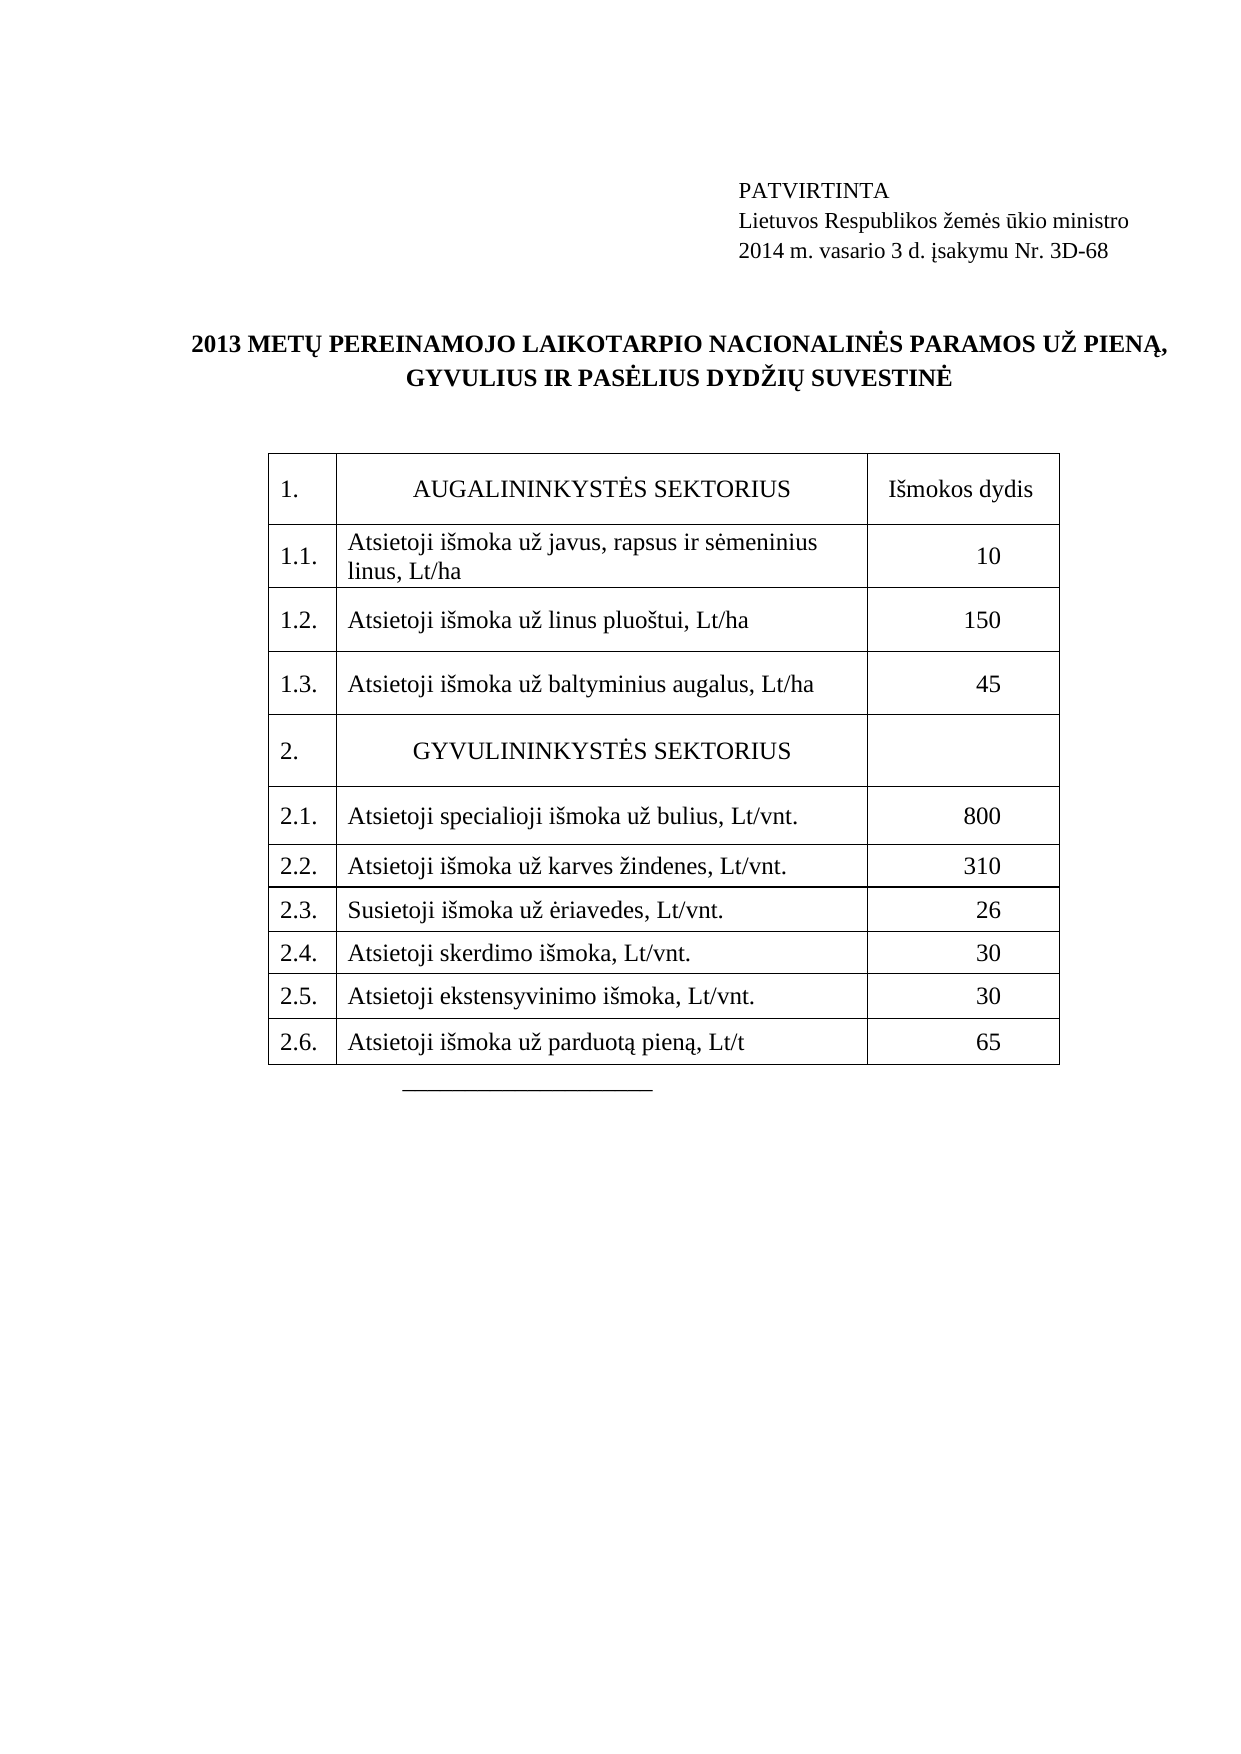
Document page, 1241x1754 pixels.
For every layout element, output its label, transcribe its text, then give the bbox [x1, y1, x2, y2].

table_header AUGALININKYSTĖS SEKTORIUS [337, 454, 867, 523]
table_cell 1.2. [269, 588, 336, 651]
table_cell 150 [868, 588, 1059, 651]
text 2013 metų PEREINAMOJO LAIKOTARPIO NACIONALINĖS PARAMOS už pieną, gyvulius ir pasėlius dydžių suvestinė [177, 329, 1181, 391]
table_cell Atsietoji ekstensyvinimo išmoka, Lt/vnt. [337, 974, 867, 1017]
table_cell Atsietoji išmoka už karves žindenes, Lt/vnt. [337, 845, 867, 886]
table_cell 1.3. [269, 652, 336, 714]
table_cell 2.2. [269, 845, 336, 886]
table_cell 2.6. [269, 1019, 336, 1064]
table_header 1. [269, 454, 336, 523]
table_cell 1.1. [269, 525, 336, 587]
table_cell 310 [868, 845, 1059, 886]
table_cell 2.3. [269, 888, 336, 931]
table_cell 26 [868, 888, 1059, 931]
table_cell 10 [868, 525, 1059, 587]
table_cell [868, 715, 1059, 786]
table_cell 45 [868, 652, 1059, 714]
table_cell Atsietoji išmoka už baltyminius augalus, Lt/ha [337, 652, 867, 714]
table_cell 2.5. [269, 974, 336, 1017]
table_cell 65 [868, 1019, 1059, 1064]
table_header Išmokos dydis [868, 454, 1059, 523]
text ____________________ [177, 1065, 1181, 1094]
table_cell Atsietoji skerdimo išmoka, Lt/vnt. [337, 932, 867, 973]
table_cell 2.1. [269, 787, 336, 844]
table_cell Atsietoji specialioji išmoka už bulius, Lt/vnt. [337, 787, 867, 844]
table_cell Atsietoji išmoka už javus, rapsus ir sėmeninius linus, Lt/ha [337, 525, 867, 587]
table_cell Atsietoji išmoka už parduotą pieną, Lt/t [337, 1019, 867, 1064]
text Lietuvos Respublikos žemės ūkio ministro [738, 207, 1181, 234]
text Patvirtinta [738, 177, 1181, 203]
table_cell 2. [269, 715, 336, 786]
table_cell 2.4. [269, 932, 336, 973]
table_cell Susietoji išmoka už ėriavedes, Lt/vnt. [337, 888, 867, 931]
table_cell 800 [868, 787, 1059, 844]
table_cell Atsietoji išmoka už linus pluoštui, Lt/ha [337, 588, 867, 651]
table_cell 30 [868, 974, 1059, 1017]
table_cell 30 [868, 932, 1059, 973]
text 2014 m. vasario 3 d. įsakymu Nr. 3D-68 [738, 238, 1181, 264]
table_cell GYVULININKYSTĖS SEKTORIUs [337, 715, 867, 786]
